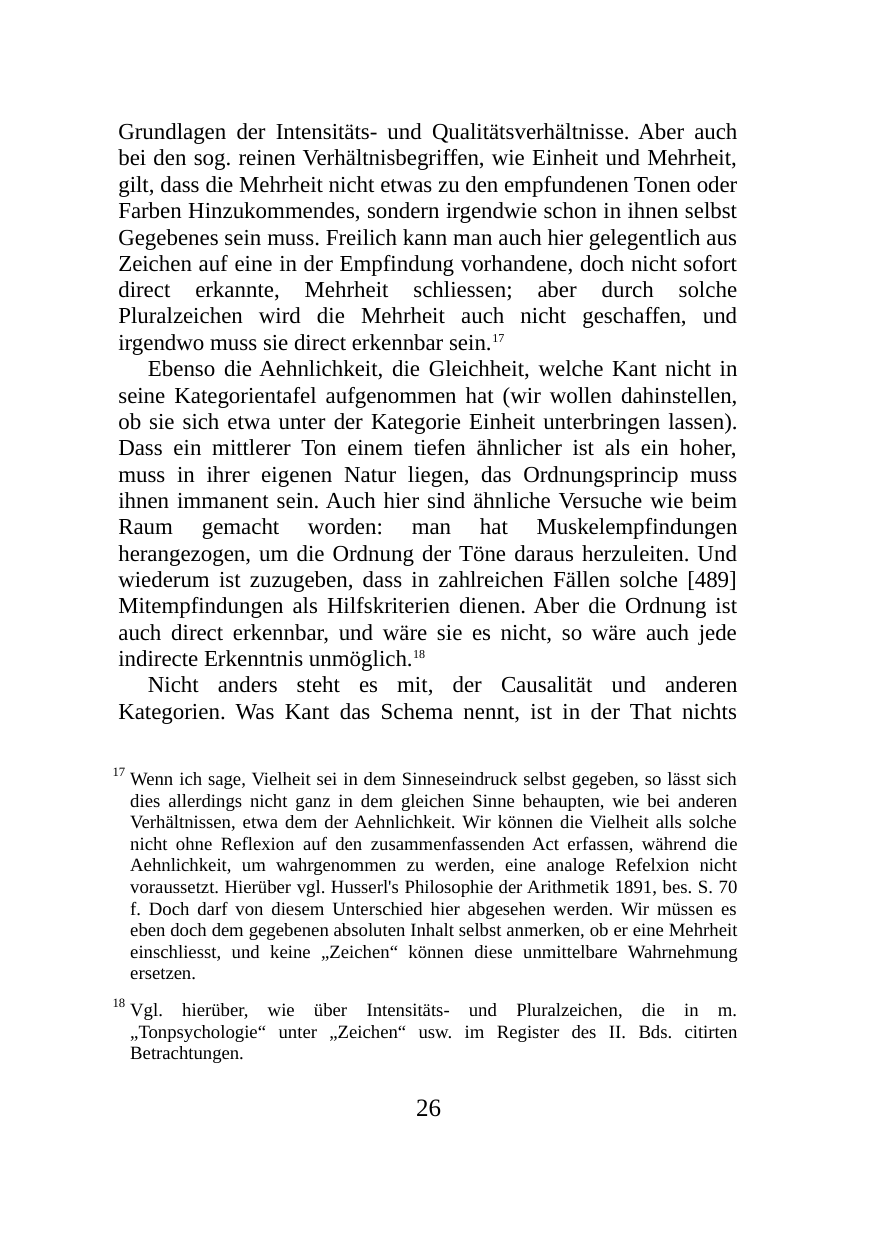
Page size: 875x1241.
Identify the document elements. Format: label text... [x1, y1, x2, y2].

text Grundlagen der Intensitäts- und Qualitätsverhältnisse. Aber auch bei den sog. reinen Verhältnisbegriffen, wie Einheit und Mehrheit, gilt, dass die Mehrheit nicht etwas zu den empfundenen Tonen oder Farben Hinzukommendes, sondern irgendwie schon in ihnen selbst Gegebenes sein muss. Freilich kann man auch hier gelegentlich aus Zeichen auf eine in der Empfindung vorhandene, doch nicht sofort direct erkannte, Mehrheit schliessen; aber durch solche Pluralzeichen wird die Mehrheit auch nicht geschaffen, und irgendwo muss sie direct erkennbar sein. [118, 118, 738, 355]
text Wenn ich sage, Vielheit sei in dem Sinneseindruck selbst gegeben, so lässt sich dies allerdings nicht ganz in dem gleichen Sinne behaupten, wie bei anderen Verhältnissen, etwa dem der Aehnlichkeit. Wir können die Vielheit alls solche nicht ohne Reflexion auf den zusammenfassenden Act erfassen, während die Aehnlichkeit, um wahrgenommen zu werden, eine analoge Refelxion nicht voraussetzt. Hierüber vgl. Husserl's Philosophie der Arithmetik 1891, bes. S. 70 f. Doch darf von diesem Unterschied hier abgesehen werden. Wir müssen es eben doch dem gegebenen absoluten Inhalt selbst anmerken, ob er eine Mehrheit einschliesst, und keine „Zeichen“ können diese unmittelbare Wahrnehmung ersetzen. [112, 764, 738, 984]
text Nicht anders steht es mit, der Causalität und anderen Kategorien. Was Kant das Schema nennt, ist in der That nichts [118, 672, 738, 724]
text Vgl. hierüber, wie über Intensitäts- und Pluralzeichen, die in m. „Tonpsychologie“ unter „Zeichen“ usw. im Register des II. Bds. citirten Betrachtungen. [112, 996, 738, 1064]
text Ebenso die Aehnlichkeit, die Gleichheit, welche Kant nicht in seine Kategorientafel aufgenommen hat (wir wollen dahinstellen, ob sie sich etwa unter der Kategorie Einheit unterbringen lassen). Dass ein mittlerer Ton einem tiefen ähnlicher ist als ein hoher, muss in ihrer eigenen Natur liegen, das Ordnungsprincip muss ihnen immanent sein. Auch hier sind ähnliche Versuche wie beim Raum gemacht worden: man hat Muskelempfindungen herangezogen, um die Ordnung der Töne daraus herzuleiten. Und wiederum ist zuzugeben, dass in zahlreichen Fällen solche [489] Mitempfindungen als Hilfskriterien dienen. Aber die Ordnung ist auch direct erkennbar, und wäre sie es nicht, so wäre auch jede indirecte Erkenntnis unmöglich. [118, 355, 738, 672]
